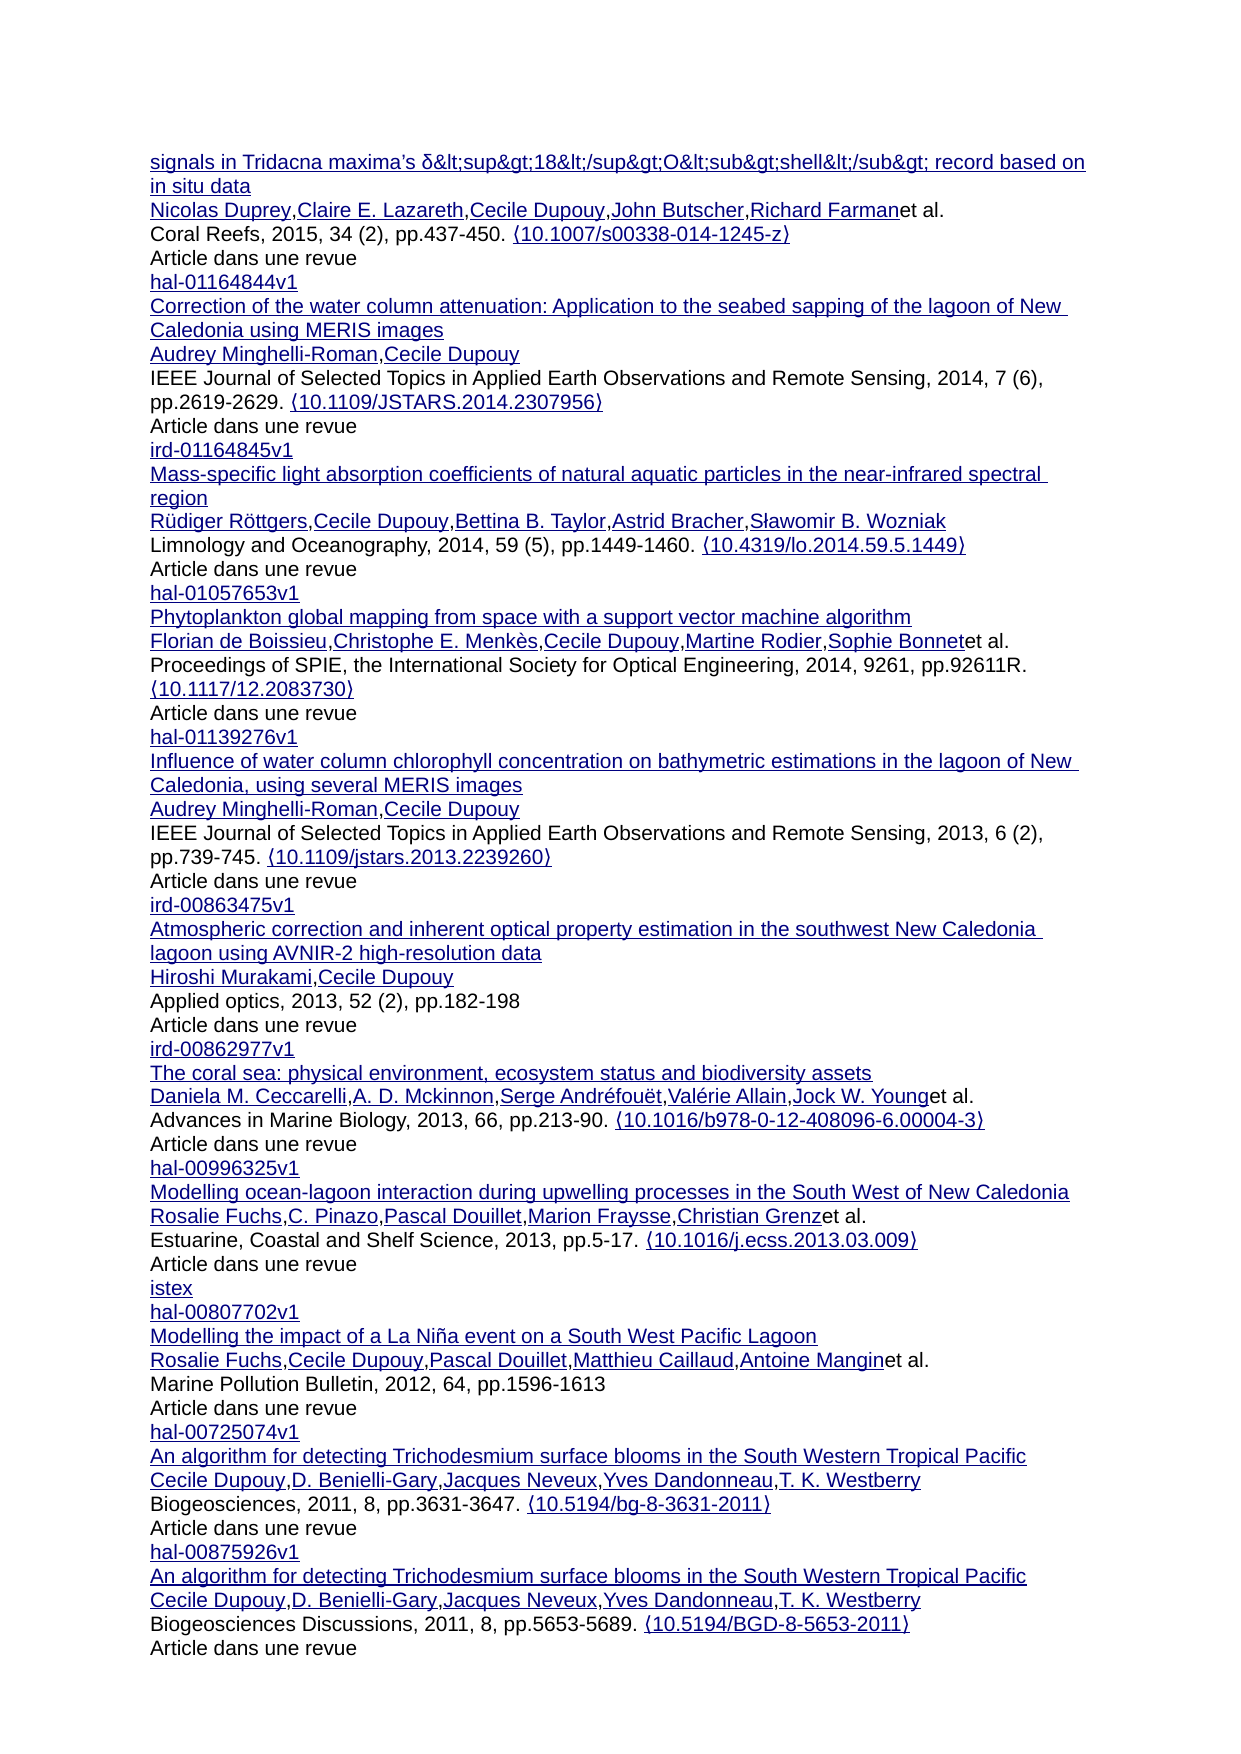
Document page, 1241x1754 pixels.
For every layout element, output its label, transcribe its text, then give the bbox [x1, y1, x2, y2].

table_cell An algorithm for detecting Trichodesmium surface blooms in the South Western Tropical Pacific Cecile Dupouy,D. Benielli-Gary,Jacques Neveux,Yves Dandonneau,T. K. Westberry Biogeosciences, 2011, 8, pp.3631-3647. ⟨10.5194/bg-8-3631-2011⟩ Article dans une revue hal-00875926v1 [150, 1444, 1090, 1563]
table_cell Atmospheric correction and inherent optical property estimation in the southwest New Caledonia lagoon using AVNIR-2 high-resolution data Hiroshi Murakami,Cecile Dupouy Applied optics, 2013, 52 (2), pp.182-198 Article dans une revue ird-00862977v1 [150, 917, 1090, 1060]
table_cell The coral sea: physical environment, ecosystem status and biodiversity assets Daniela M. Ceccarelli,A. D. Mckinnon,Serge Andréfouët,Valérie Allain,Jock W. Younget al. Advances in Marine Biology, 2013, 66, pp.213-90. ⟨10.1016/b978-0-12-408096-6.00004-3⟩ Article dans une revue hal-00996325v1 [150, 1060, 1090, 1180]
table_cell Influence of water column chlorophyll concentration on bathymetric estimations in the lagoon of New Caledonia, using several MERIS images Audrey Minghelli-Roman,Cecile Dupouy IEEE Journal of Selected Topics in Applied Earth Observations and Remote Sensing, 2013, 6 (2), pp.739-745. ⟨10.1109/jstars.2013.2239260⟩ Article dans une revue ird-00863475v1 [150, 749, 1090, 917]
table_cell Correction of the water column attenuation: Application to the seabed sapping of the lagoon of New Caledonia using MERIS images Audrey Minghelli-Roman,Cecile Dupouy IEEE Journal of Selected Topics in Applied Earth Observations and Remote Sensing, 2014, 7 (6), pp.2619-2629. ⟨10.1109/JSTARS.2014.2307956⟩ Article dans une revue ird-01164845v1 [150, 294, 1090, 461]
table_cell Phytoplankton global mapping from space with a support vector machine algorithm Florian de Boissieu,Christophe E. Menkès,Cecile Dupouy,Martine Rodier,Sophie Bonnetet al. Proceedings of SPIE, the International Society for Optical Engineering, 2014, 9261, pp.92611R. ⟨10.1117/12.2083730⟩ Article dans une revue hal-01139276v1 [150, 605, 1090, 749]
table_cell Modelling the impact of a La Niña event on a South West Pacific Lagoon Rosalie Fuchs,Cecile Dupouy,Pascal Douillet,Matthieu Caillaud,Antoine Manginet al. Marine Pollution Bulletin, 2012, 64, pp.1596-1613 Article dans une revue hal-00725074v1 [150, 1324, 1090, 1444]
table_cell signals in Tridacna maxima’s δ&lt;sup&gt;18&lt;/sup&gt;O&lt;sub&gt;shell&lt;/sub&gt; record based on in situ data Nicolas Duprey,Claire E. Lazareth,Cecile Dupouy,John Butscher,Richard Farmanet al. Coral Reefs, 2015, 34 (2), pp.437-450. ⟨10.1007/s00338-014-1245-z⟩ Article dans une revue hal-01164844v1 [150, 150, 1090, 294]
table_cell An algorithm for detecting Trichodesmium surface blooms in the South Western Tropical Pacific Cecile Dupouy,D. Benielli-Gary,Jacques Neveux,Yves Dandonneau,T. K. Westberry Biogeosciences Discussions, 2011, 8, pp.5653-5689. ⟨10.5194/BGD-8-5653-2011⟩ Article dans une revue [150, 1564, 1090, 1659]
table_cell Modelling ocean-lagoon interaction during upwelling processes in the South West of New Caledonia Rosalie Fuchs,C. Pinazo,Pascal Douillet,Marion Fraysse,Christian Grenzet al. Estuarine, Coastal and Shelf Science, 2013, pp.5-17. ⟨10.1016/j.ecss.2013.03.009⟩ Article dans une revue istex hal-00807702v1 [150, 1180, 1090, 1324]
table_cell Mass-specific light absorption coefficients of natural aquatic particles in the near-infrared spectral region Rüdiger Röttgers,Cecile Dupouy,Bettina B. Taylor,Astrid Bracher,Sławomir B. Wozniak Limnology and Oceanography, 2014, 59 (5), pp.1449-1460. ⟨10.4319/lo.2014.59.5.1449⟩ Article dans une revue hal-01057653v1 [150, 461, 1090, 605]
